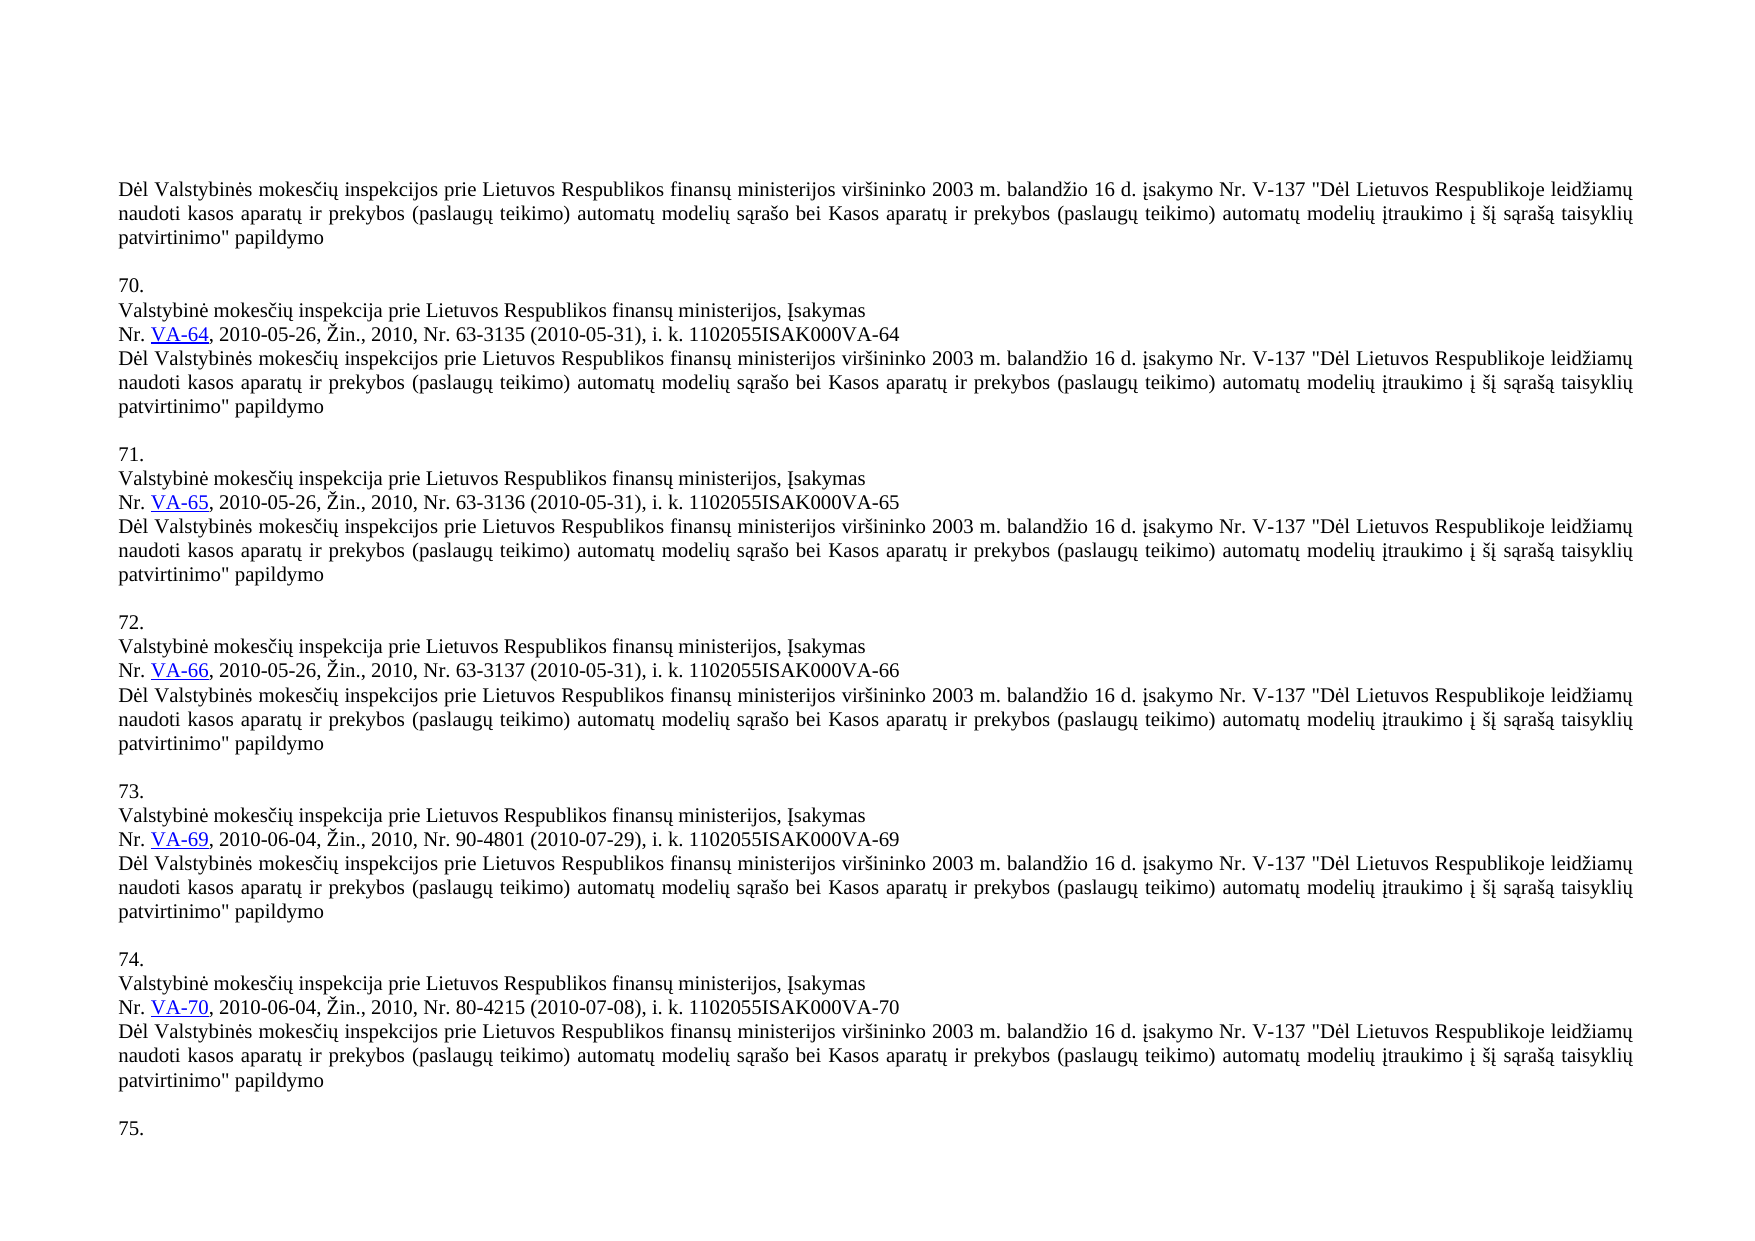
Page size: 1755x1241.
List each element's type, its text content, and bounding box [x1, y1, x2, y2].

text 74. [118, 947, 1636, 971]
text Nr. VA-64, 2010-05-26, Žin., 2010, Nr. 63-3135 (2010-05-31), i. k. 1102055ISAK000VA-64 [118, 322, 1636, 346]
text 72. [118, 610, 1636, 634]
text Nr. VA-65, 2010-05-26, Žin., 2010, Nr. 63-3136 (2010-05-31), i. k. 1102055ISAK000VA-65 [118, 490, 1636, 514]
text Valstybinė mokesčių inspekcija prie Lietuvos Respublikos finansų ministerijos, Įsakymas [118, 803, 1636, 827]
text Valstybinė mokesčių inspekcija prie Lietuvos Respublikos finansų ministerijos, Įsakymas [118, 634, 1636, 658]
text Nr. VA-66, 2010-05-26, Žin., 2010, Nr. 63-3137 (2010-05-31), i. k. 1102055ISAK000VA-66 [118, 658, 1636, 682]
text Valstybinė mokesčių inspekcija prie Lietuvos Respublikos finansų ministerijos, Įsakymas [118, 297, 1636, 322]
text 73. [118, 779, 1636, 803]
text Dėl Valstybinės mokesčių inspekcijos prie Lietuvos Respublikos finansų ministerijos viršininko 2003 m. balandžio 16 d. įsakymo Nr. V-137 "Dėl Lietuvos Respublikoje leidžiamų naudoti kasos aparatų ir prekybos (paslaugų teikimo) automatų modelių sąrašo bei Kasos aparatų ir prekybos (paslaugų teikimo) automatų modelių įtraukimo į šį sąrašą taisyklių patvirtinimo" papildymo [118, 346, 1636, 418]
text 71. [118, 442, 1636, 466]
text Dėl Valstybinės mokesčių inspekcijos prie Lietuvos Respublikos finansų ministerijos viršininko 2003 m. balandžio 16 d. įsakymo Nr. V-137 "Dėl Lietuvos Respublikoje leidžiamų naudoti kasos aparatų ir prekybos (paslaugų teikimo) automatų modelių sąrašo bei Kasos aparatų ir prekybos (paslaugų teikimo) automatų modelių įtraukimo į šį sąrašą taisyklių patvirtinimo" papildymo [118, 682, 1636, 755]
text Dėl Valstybinės mokesčių inspekcijos prie Lietuvos Respublikos finansų ministerijos viršininko 2003 m. balandžio 16 d. įsakymo Nr. V-137 "Dėl Lietuvos Respublikoje leidžiamų naudoti kasos aparatų ir prekybos (paslaugų teikimo) automatų modelių sąrašo bei Kasos aparatų ir prekybos (paslaugų teikimo) automatų modelių įtraukimo į šį sąrašą taisyklių patvirtinimo" papildymo [118, 1019, 1636, 1092]
text Dėl Valstybinės mokesčių inspekcijos prie Lietuvos Respublikos finansų ministerijos viršininko 2003 m. balandžio 16 d. įsakymo Nr. V-137 "Dėl Lietuvos Respublikoje leidžiamų naudoti kasos aparatų ir prekybos (paslaugų teikimo) automatų modelių sąrašo bei Kasos aparatų ir prekybos (paslaugų teikimo) automatų modelių įtraukimo į šį sąrašą taisyklių patvirtinimo" papildymo [118, 514, 1636, 586]
text Valstybinė mokesčių inspekcija prie Lietuvos Respublikos finansų ministerijos, Įsakymas [118, 971, 1636, 995]
text Valstybinė mokesčių inspekcija prie Lietuvos Respublikos finansų ministerijos, Įsakymas [118, 466, 1636, 490]
text Dėl Valstybinės mokesčių inspekcijos prie Lietuvos Respublikos finansų ministerijos viršininko 2003 m. balandžio 16 d. įsakymo Nr. V-137 "Dėl Lietuvos Respublikoje leidžiamų naudoti kasos aparatų ir prekybos (paslaugų teikimo) automatų modelių sąrašo bei Kasos aparatų ir prekybos (paslaugų teikimo) automatų modelių įtraukimo į šį sąrašą taisyklių patvirtinimo" papildymo [118, 177, 1636, 249]
text 70. [118, 273, 1636, 297]
text Nr. VA-69, 2010-06-04, Žin., 2010, Nr. 90-4801 (2010-07-29), i. k. 1102055ISAK000VA-69 [118, 827, 1636, 851]
text Dėl Valstybinės mokesčių inspekcijos prie Lietuvos Respublikos finansų ministerijos viršininko 2003 m. balandžio 16 d. įsakymo Nr. V-137 "Dėl Lietuvos Respublikoje leidžiamų naudoti kasos aparatų ir prekybos (paslaugų teikimo) automatų modelių sąrašo bei Kasos aparatų ir prekybos (paslaugų teikimo) automatų modelių įtraukimo į šį sąrašą taisyklių patvirtinimo" papildymo [118, 851, 1636, 923]
text 75. [118, 1116, 1636, 1140]
text Nr. VA-70, 2010-06-04, Žin., 2010, Nr. 80-4215 (2010-07-08), i. k. 1102055ISAK000VA-70 [118, 995, 1636, 1019]
